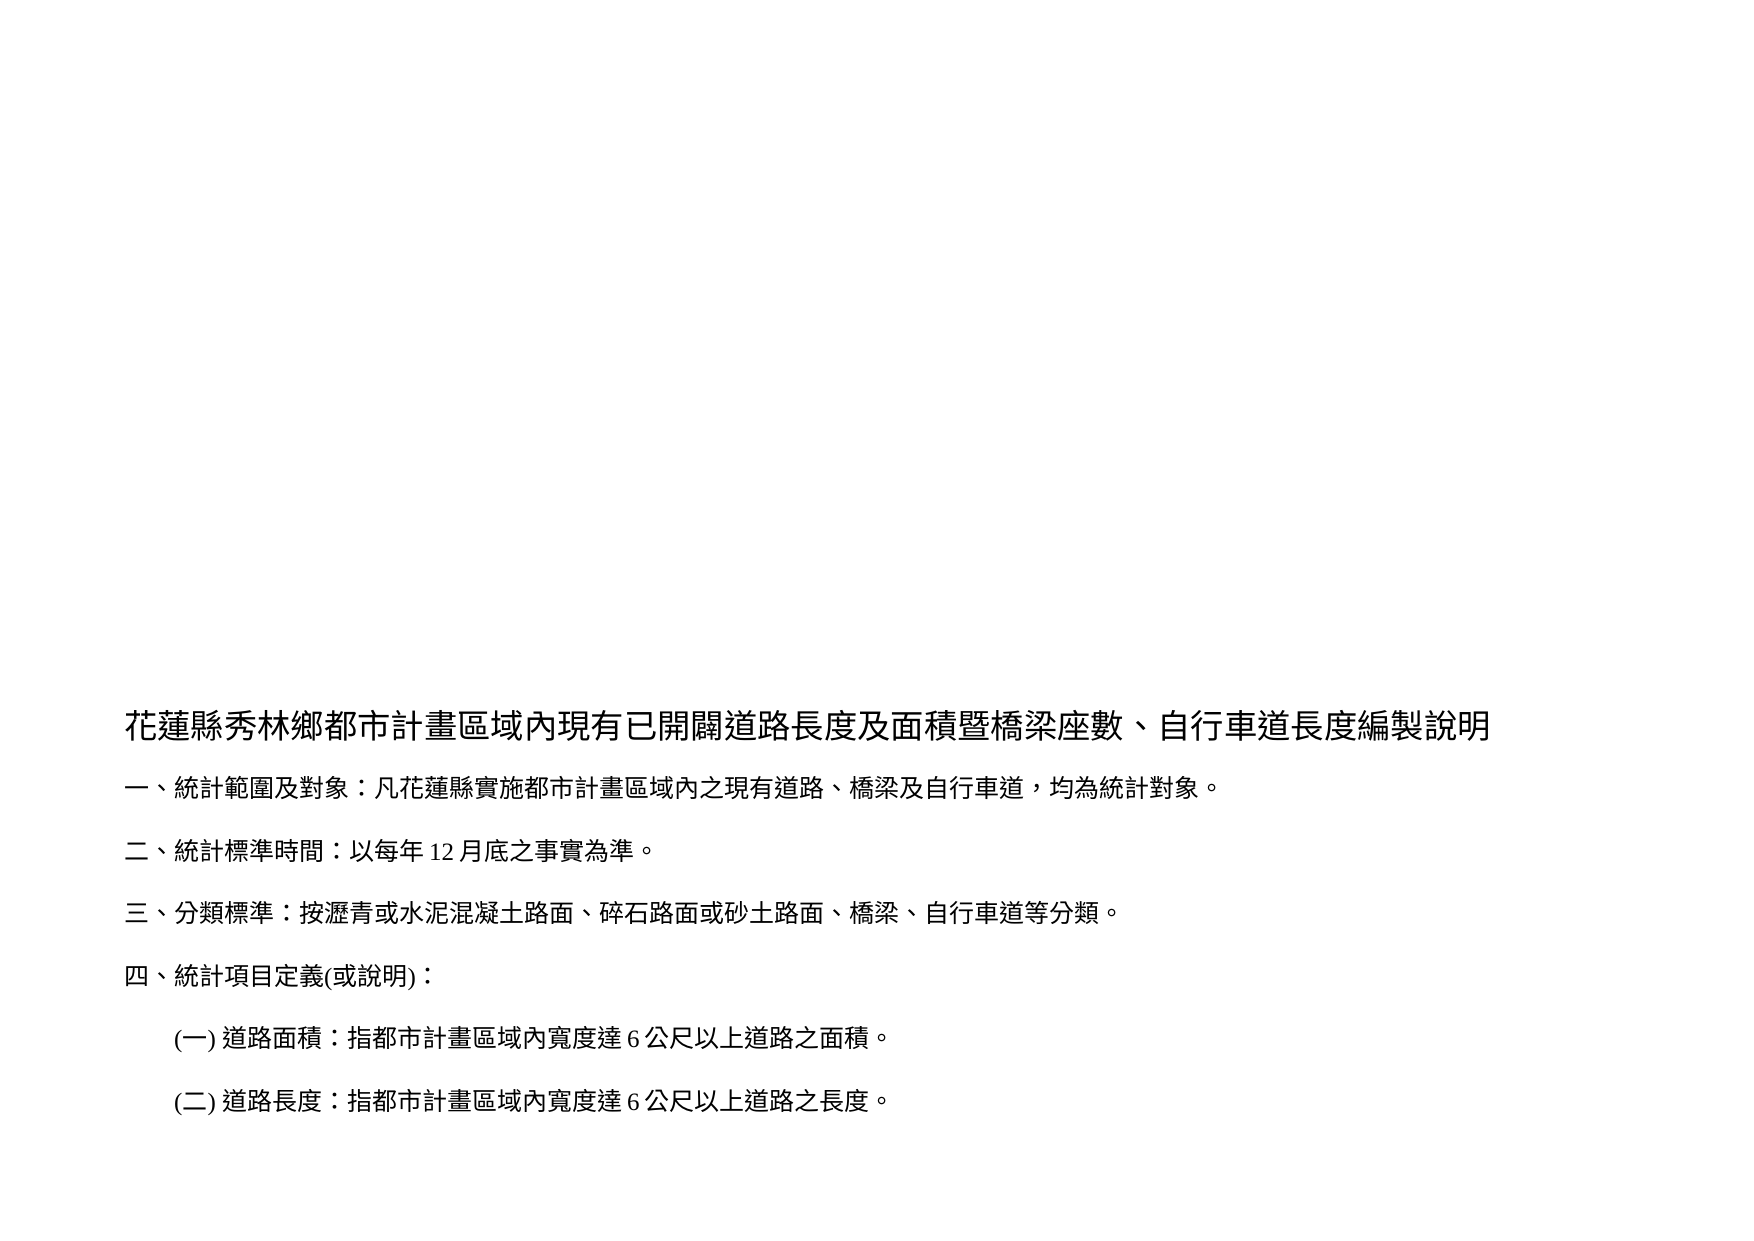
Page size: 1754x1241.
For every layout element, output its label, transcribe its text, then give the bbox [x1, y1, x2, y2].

table_cell 六、編送對象：本表編製3份，1份送本所主計室，1份送花蓮縣政府建設處，1份自存。 花蓮縣秀林鄉市計畫區域內公共工程實施數量編製說明 一、統計範圍及對象：凡本所實施都市計畫區域內辦理完成之各種公共工程，均為統計對象。 二、統計標準時間：以每年1月1日至12月底之事實為準。 三、分類標準：工程類別分為道路(按瀝青、水泥混凝土、石子、沙土等路面分)、橋梁(按鋼筋混凝土橋及其他分)、下水道(按雨水 下水道及污水下水道分，其中雨水下水道按設置抽水站座數、抽水量(m3/秒)及排水幹支線長度統計；污水下水道 按設置污水處理廠座數、處理量(m3/日)及污水幹支線長度統計)、公園(按處數及面積分)等4大類。 四、統計項目定義(或說明)： (一)有關橋梁座數及面積，是以當年度新建座數及面積計算。 (二)有關雨水下水道抽水站座數及排水幹支線長度，是以“當年度”施作座數及長度計算。 (三)有關污水下水道污水處理廠座數及污水幹支線長度，是以“當年度”施作座數及長度計算。 (四)有關公園處數及面積，是以當年度新建處數及面積計算。 (五)各工程類別數量以各該年事業費追加減後之工程數量為準。 (六)有工程實施數量，而未列有工程費者，係屬義務勞動者。 (七)有關雨水之抽水量是以“當年度”施作完成可處理之數量。 (八)有關污水下水道之處理量是以“當年度”施作完成可處理之數量。 五、資料蒐集方法及編製程序：依據本所登記業務資料彙編。 六、編送對象：本表編製3份，1份送本所主計室，1份送花蓮縣政府建設處，1份自存。 花蓮縣秀林鄉都市計畫區域內現有已開闢道路長度及面積暨橋梁座數、自行車道長度編製說明 一、統計範圍及對象：凡花蓮縣實施都市計畫區域內之現有道路、橋梁及自行車道，均為統計對象。 二、統計標準時間：以每年12月底之事實為準。 三、分類標準：按瀝青或水泥混凝土路面、碎石路面或砂土路面、橋梁、自行車道等分類。 四、統計項目定義(或說明)： (一) 道路面積：指都市計畫區域內寬度達6公尺以上道路之面積。 (二) 道路長度：指都市計畫區域內寬度達6公尺以上道路之長度。 (三) 瀝青或水泥混凝土路面：用柏油及砂石混合舖設的路面用，或水泥、細沙、石子等混合舖設的路面。 (四) 碎石路面或砂土路面：用碎石或以砂土舖裝及新闢的路面。 (五) 車輛可行駛之路面面積：係指路基以上用以承受車輛行駛部分，並未含人行道、安全島、溝蓋板等道路用地面積。 (六) 其他面積：含安全島、溝蓋板、綠地．．等面積。 (七) 自行車道：供自行車使用或與自行車共用之車道或道路長度。(包含自行車專用道、自行車與行人共用道、自行車與 汽機車共用道、自行車與機、慢車共用道等)。 (八) 本表所填應為年底之靜態資料(累計數)，不是年度數字。 (九) 現有道路以路面寬度在6公尺以上者為限，6公尺以下者不列計。 (十) 本表所指都市計畫區域內道路，係包括本縣(市)經費內建造及經費外建造之路面。 意即，凡該道路係在都市計畫區域內，且路面寬度在6公尺以上者，均應包括。 (十一) 如當年僅修舖原有瀝青路面時，其長度、面積仍然維持原報之長度、面積，不得再予增列，以免重複增加現象。 (十二) 如原報之沙土路、碎石路於當年改舖瀝青路時，沙土路、碎石路之長度、面積均應減少；相對的，瀝青路之長度 、面積 則應增加。注意一增一減，數字應相等。 (十三) 在同一條道路上，如前段舖瀝青、後段為沙土或碎石路時，請分別填列瀝青及沙土或碎石路之長度、面積。 (十四) 道路交叉路口之長度、面積不得重複計算。 (十五) 在同一條道路路線內有不同種類道路者，其長度列入主要路面種類欄內，但其面積則應分別填入各種路面欄內。 (十六) 各種橋梁、涵洞面積及長度均應包括在道路面積及長度中。 五、資料蒐集方法及編製程序：依據花蓮縣政府建設(工務)局所承辦該項業務單位之公務登記冊或本所實施都市計畫區域之登記資料彙編。 六、編送對象：本表編製3份，1份送本所主計室，1份送花蓮縣政府建設處，1份自存。 花蓮縣秀林鄉治山防災整體治理工程編製說明 一、統計範圍及對象：凡由本公所實際執行之委辦、代辦及自辦治山防災工程，均為統計之對象。 二、統計標準時間：以會計年度期間之事實為準。 三、分類標準：按工程名稱、地點、總工程費(按經費來源分)及工作數量。 四、統計項目定義：總工程費係指本年度已完工者以決算金額，未完工者以發包後實際需要工程費填報， 惟不含管理費在內。 五、資料蒐集方法及編製程序：依本公所實際執行之委辦、代辦及自辦項目核列。 六、編送對象：本表編製1式3份，1份送主計室，1份自存，1份送花蓮縣政府農業處。 花蓮縣秀林鄉農路改善及維護工程編製說明 統計範圍及對象：凡在本鄉（鎮、市）境內因農村生產資材與產物運輸需要而輔助改善及維護之農路，由本公所 實際執行執行之委辦、代辦及自辦項目，均為統計之對象。 二、統計標準時間：以會計年度期間之事實為準。 三、分類標準：按工程名稱、地點、道路總長度、總工程費(按經費來源分)。 四、統計項目定義 （一）總工程費：本年度已完工者以決算金額，未完工以發包實際需要工程費填報，惟不含管理費在內。 （二）農路：係指鄉鎮村里道路、產業道路等鄰側支線及末端之地區間，運輸農產物及農業生產材之農村道路。五、資料蒐集方法及編製程序：依本公所實際執行之委辦、代辦及自辦項目核列。 六、編送對象：本表編製1式3份，1份送主計室，1份自存，1份送花蓮縣政府農業處。 花蓮縣秀林鄉天然災害水土保持設施損失情形編製說明 統計範圍及對象：凡因天然災害所造成水土保持設施損失，由本公所實際執行之委辦、代辦及自辦項目， 均為統計之對象。 二、統計標準時間：以當年1月1日至12月31日之事實為準。 三、分類標準：按災害種類、發生時間及搶修（復建）經費等統計之。 四、統計項目定義 （一）災害種類：指地震、颱風、水災及其他災害等天然災害。 （二）搶修（復建）經費：指遭受天然災害損害之水土保持設施搶修（復建）經費，依設施項目分為農路、治山防災設施 及一般水土保持設施等搶修（復建）經費。 （三）一般水土保持設施：指治山防災除外之一般水土保持設施。 五、資料蒐集方法及編製程序：依本公所實際執行之委辦、代辦及自辦項目核列。 六、編送對象：本表編製1式3份，1份送本公所主計室，1份送花蓮縣政府農業處，1份自存。 [121, 120, 1754, 1120]
